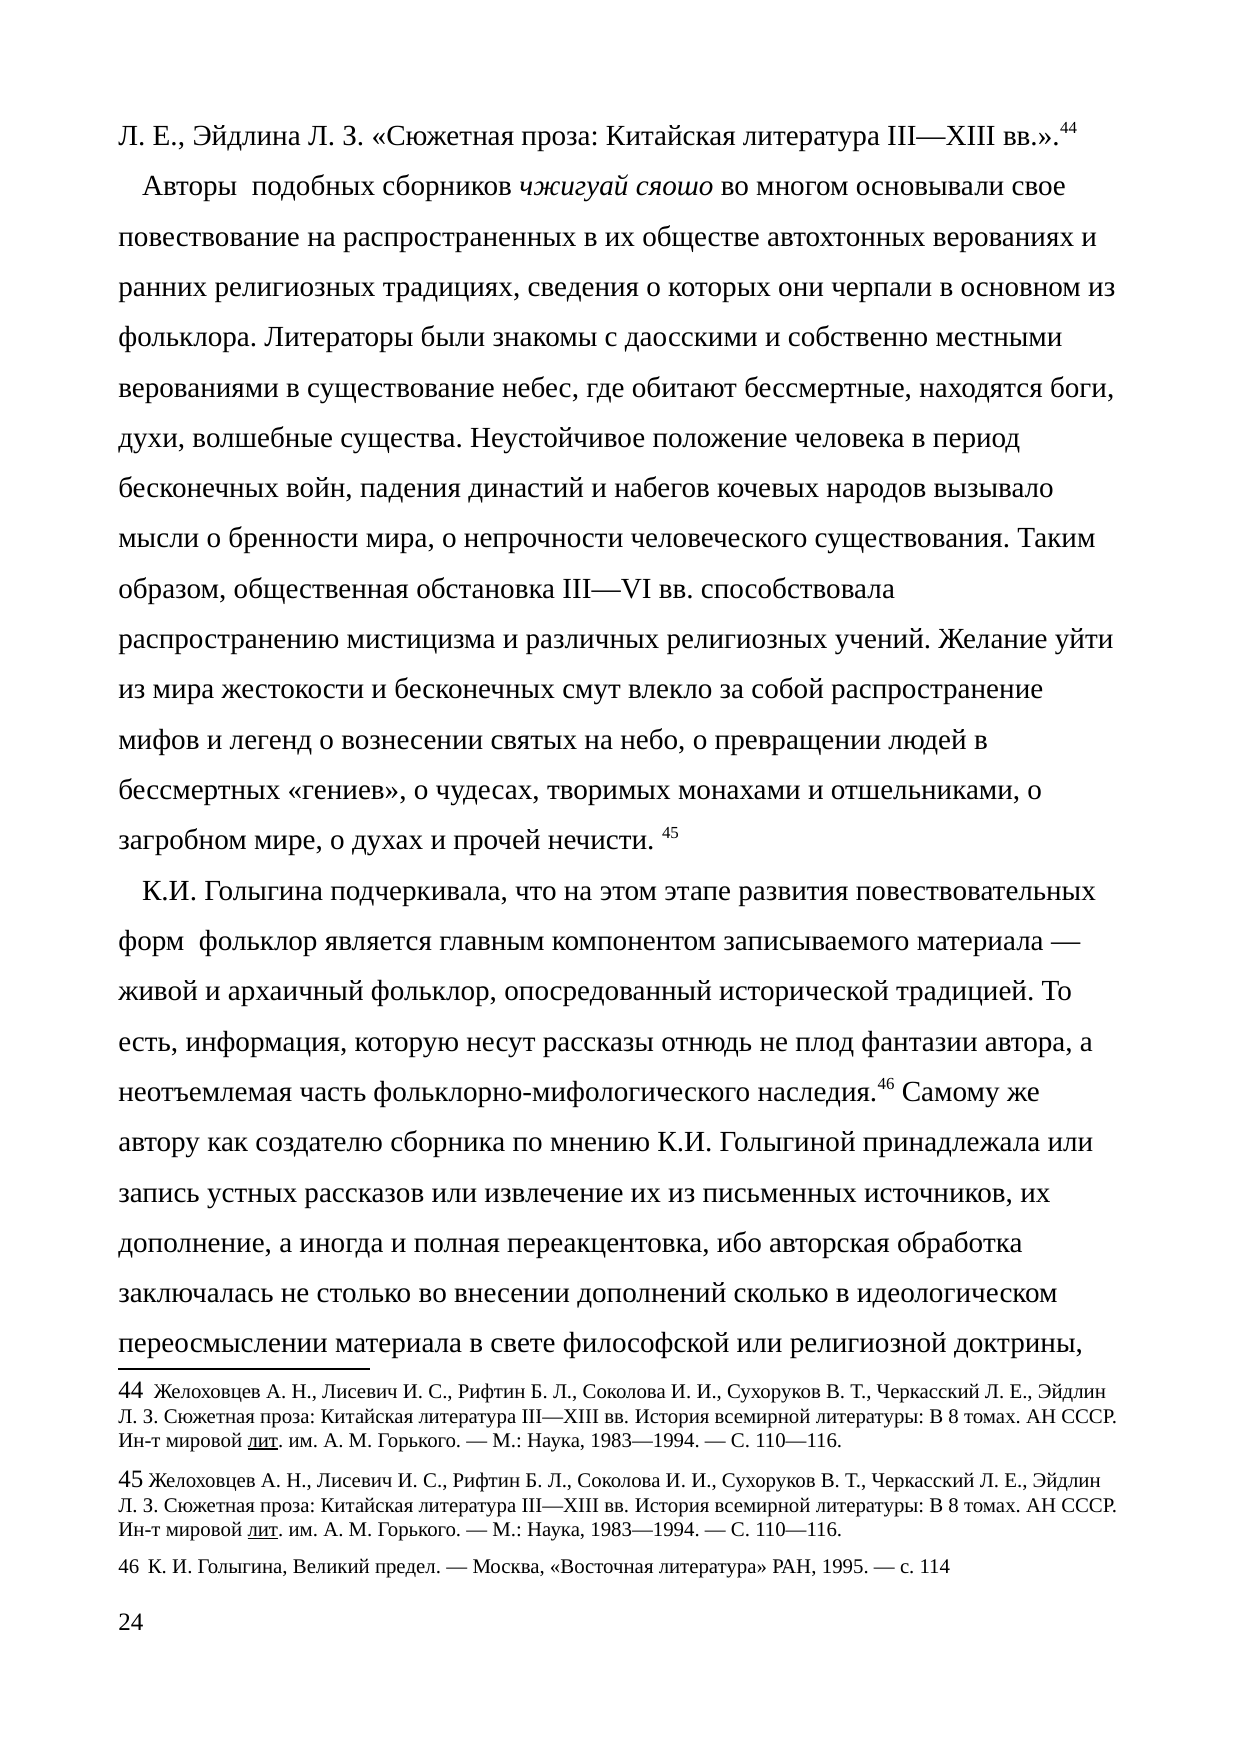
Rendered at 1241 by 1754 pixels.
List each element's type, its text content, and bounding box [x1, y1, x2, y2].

text К. И. Голыгина, Великий предел. — Москва, «Восточная литература» РАН, 1995. — с. 114 [118, 1553, 1122, 1578]
text К.И. Голыгина подчеркивала, что на этом этапе развития повествовательных форм фольклор является главным компонентом записываемого материала — живой и архаичный фольклор, опосредованный исторической традицией. То есть, информация, которую несут рассказы отнюдь не плод фантазии автора, а неотъемлемая часть фольклорно-мифологического наследия. Самому же автору как создателю сборника по мнению К.И. Голыгиной принадлежала или запись устных рассказов или извлечение их из письменных источников, их дополнение, а иногда и полная переакцентовка, ибо авторская обработка заключалась не столько во внесении дополнений сколько в идеологическом переосмыслении материала в свете философской или религиозной доктрины, [118, 873, 1122, 1359]
text Авторы подобных сборников чжигуай сяошо во многом основывали свое повествование на распространенных в их обществе автохтонных верованиях и ранних религиозных традициях, сведения о которых они черпали в основном из фольклора. Литераторы были знакомы с даосскими и собственно местными верованиями в существование небес, где обитают бессмертные, находятся боги, духи, волшебные существа. Неустойчивое положение человека в период бесконечных войн, падения династий и набегов кочевых народов вызывало мысли о бренности мира, о непрочности человеческого существования. Таким образом, общественная обстановка III—VI вв. способствовала распространению мистицизма и различных религиозных учений. Желание уйти из мира жестокости и бесконечных смут влекло за собой распространение мифов и легенд о вознесении святых на небо, о превращении людей в бессмертных «гениев», о чудесах, творимых монахами и отшельниками, о загробном мире, о духах и прочей нечисти. [118, 168, 1122, 856]
text Желоховцев А. Н., Лисевич И. С., Рифтин Б. Л., Соколова И. И., Сухоруков В. Т., Черкасский Л. Е., Эйдлин Л. З. Сюжетная проза: Китайская литература III—XIII вв. История всемирной литературы: В 8 томах. АН СССР. Ин-т мировой лит. им. А. М. Горького. — М.: Наука, 1983—1994. — С. 110—116. [118, 1375, 1122, 1452]
text Желоховцев А. Н., Лисевич И. С., Рифтин Б. Л., Соколова И. И., Сухоруков В. Т., Черкасский Л. Е., Эйдлин Л. З. Сюжетная проза: Китайская литература III—XIII вв. История всемирной литературы: В 8 томах. АН СССР. Ин-т мировой лит. им. А. М. Горького. — М.: Наука, 1983—1994. — С. 110—116. [118, 1464, 1122, 1541]
text Л. Е., Эйдлина Л. З. «Сюжетная проза: Китайская литература III—XIII вв.». [118, 118, 1122, 152]
